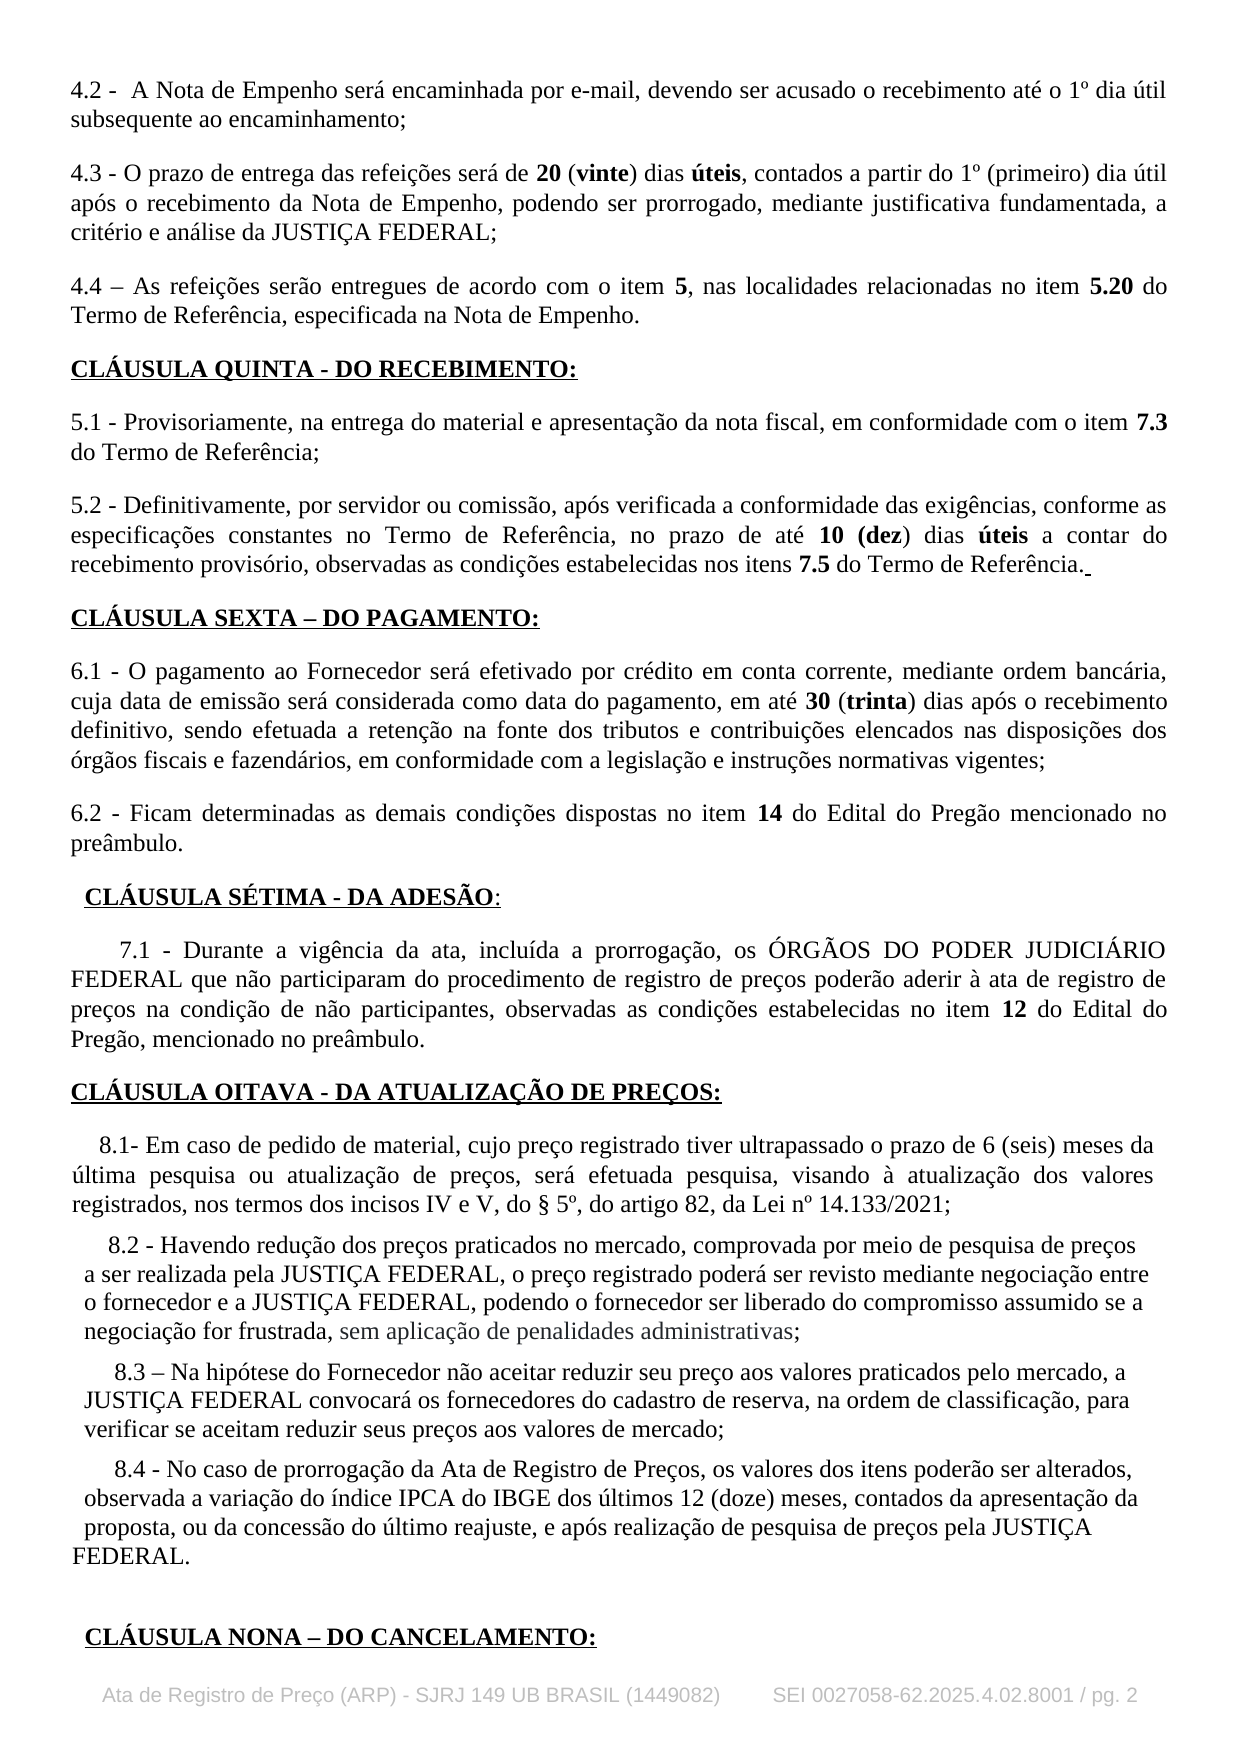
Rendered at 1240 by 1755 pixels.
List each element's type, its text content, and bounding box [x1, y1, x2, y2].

text CLÁUSULA OITAVA - DA ATUALIZAÇÃO DE PREÇOS: [70, 1077, 1168, 1106]
text CLÁUSULA SEXTA – DO PAGAMENTO: [70, 603, 1168, 632]
text 8.2 - Havendo redução dos preços praticados no mercado, comprovada por meio de pesquisa de preços a ser realizada pela JUSTIÇA FEDERAL, o preço registrado poderá ser revisto mediante negociação entre o fornecedor e a JUSTIÇA FEDERAL, podendo o fornecedor ser liberado do compromisso assumido se a negociação for frustrada, sem aplicação de penalidades administrativas; [83, 1231, 1151, 1345]
text CLÁUSULA QUINTA - DO RECEBIMENTO: [70, 354, 1168, 383]
text CLÁUSULA SÉTIMA - DA ADESÃO: [84, 882, 1168, 910]
text 8.3 – Na hipótese do Fornecedor não aceitar reduzir seu preço aos valores praticados pelo mercado, a JUSTIÇA FEDERAL convocará os fornecedores do cadastro de reserva, na ordem de classificação, para verificar se aceitam reduzir seus preços aos valores de mercado; [83, 1357, 1151, 1443]
text FEDERAL. [72, 1541, 1168, 1569]
text 5.2 - Definitivamente, por servidor ou comissão, após verificada a conformidade das exigências, conforme as especificações constantes no Termo de Referência, no prazo de até 10 (dez) dias úteis a contar do recebimento provisório, observadas as condições estabelecidas nos itens 7.5 do Termo de Referência. [70, 490, 1168, 578]
text 4.2 - A Nota de Empenho será encaminhada por e-mail, devendo ser acusado o recebimento até o 1º dia útil subsequente ao encaminhamento; [70, 75, 1168, 133]
text 7.1 - Durante a vigência da ata, incluída a prorrogação, os ÓRGÃOS DO PODER JUDICIÁRIO FEDERAL que não participaram do procedimento de registro de preços poderão aderir à ata de registro de preços na condição de não participantes, observadas as condições estabelecidas no item 12 do Edital do Pregão, mencionado no preâmbulo. [70, 935, 1168, 1052]
text 6.1 - O pagamento ao Fornecedor será efetivado por crédito em conta corrente, mediante ordem bancária, cuja data de emissão será considerada como data do pagamento, em até 30 (trinta) dias após o recebimento definitivo, sendo efetuada a retenção na fonte dos tributos e contribuições elencados nas disposições dos órgãos fiscais e fazendários, em conformidade com a legislação e instruções normativas vigentes; [70, 656, 1168, 774]
text 4.3 - O prazo de entrega das refeições será de 20 (vinte) dias úteis, contados a partir do 1º (primeiro) dia útil após o recebimento da Nota de Empenho, podendo ser prorrogado, mediante justificativa fundamentada, a critério e análise da JUSTIÇA FEDERAL; [70, 158, 1168, 246]
text 8.1- Em caso de pedido de material, cujo preço registrado tiver ultrapassado o prazo de 6 (seis) meses da última pesquisa ou atualização de preços, será efetuada pesquisa, visando à atualização dos valores registrados, nos termos dos incisos IV e V, do § 5º, do artigo 82, da Lei nº 14.133/2021; [72, 1130, 1155, 1218]
text CLÁUSULA NONA – DO CANCELAMENTO: [84, 1622, 1168, 1651]
text 8.4 - No caso de prorrogação da Ata de Registro de Preços, os valores dos itens poderão ser alterados, observada a variação do índice IPCA do IBGE dos últimos 12 (doze) meses, contados da apresentação da proposta, ou da concessão do último reajuste, e após realização de pesquisa de preços pela JUSTIÇA [83, 1455, 1151, 1541]
text 4.4 – As refeições serão entregues de acordo com o item 5, nas localidades relacionadas no item 5.20 do Termo de Referência, especificada na Nota de Empenho. [70, 271, 1168, 329]
text 5.1 - Provisoriamente, na entrega do material e apresentação da nota fiscal, em conformidade com o item 7.3 do Termo de Referência; [70, 407, 1168, 466]
text 6.2 - Ficam determinadas as demais condições dispostas no item 14 do Edital do Pregão mencionado no preâmbulo. [70, 798, 1168, 857]
